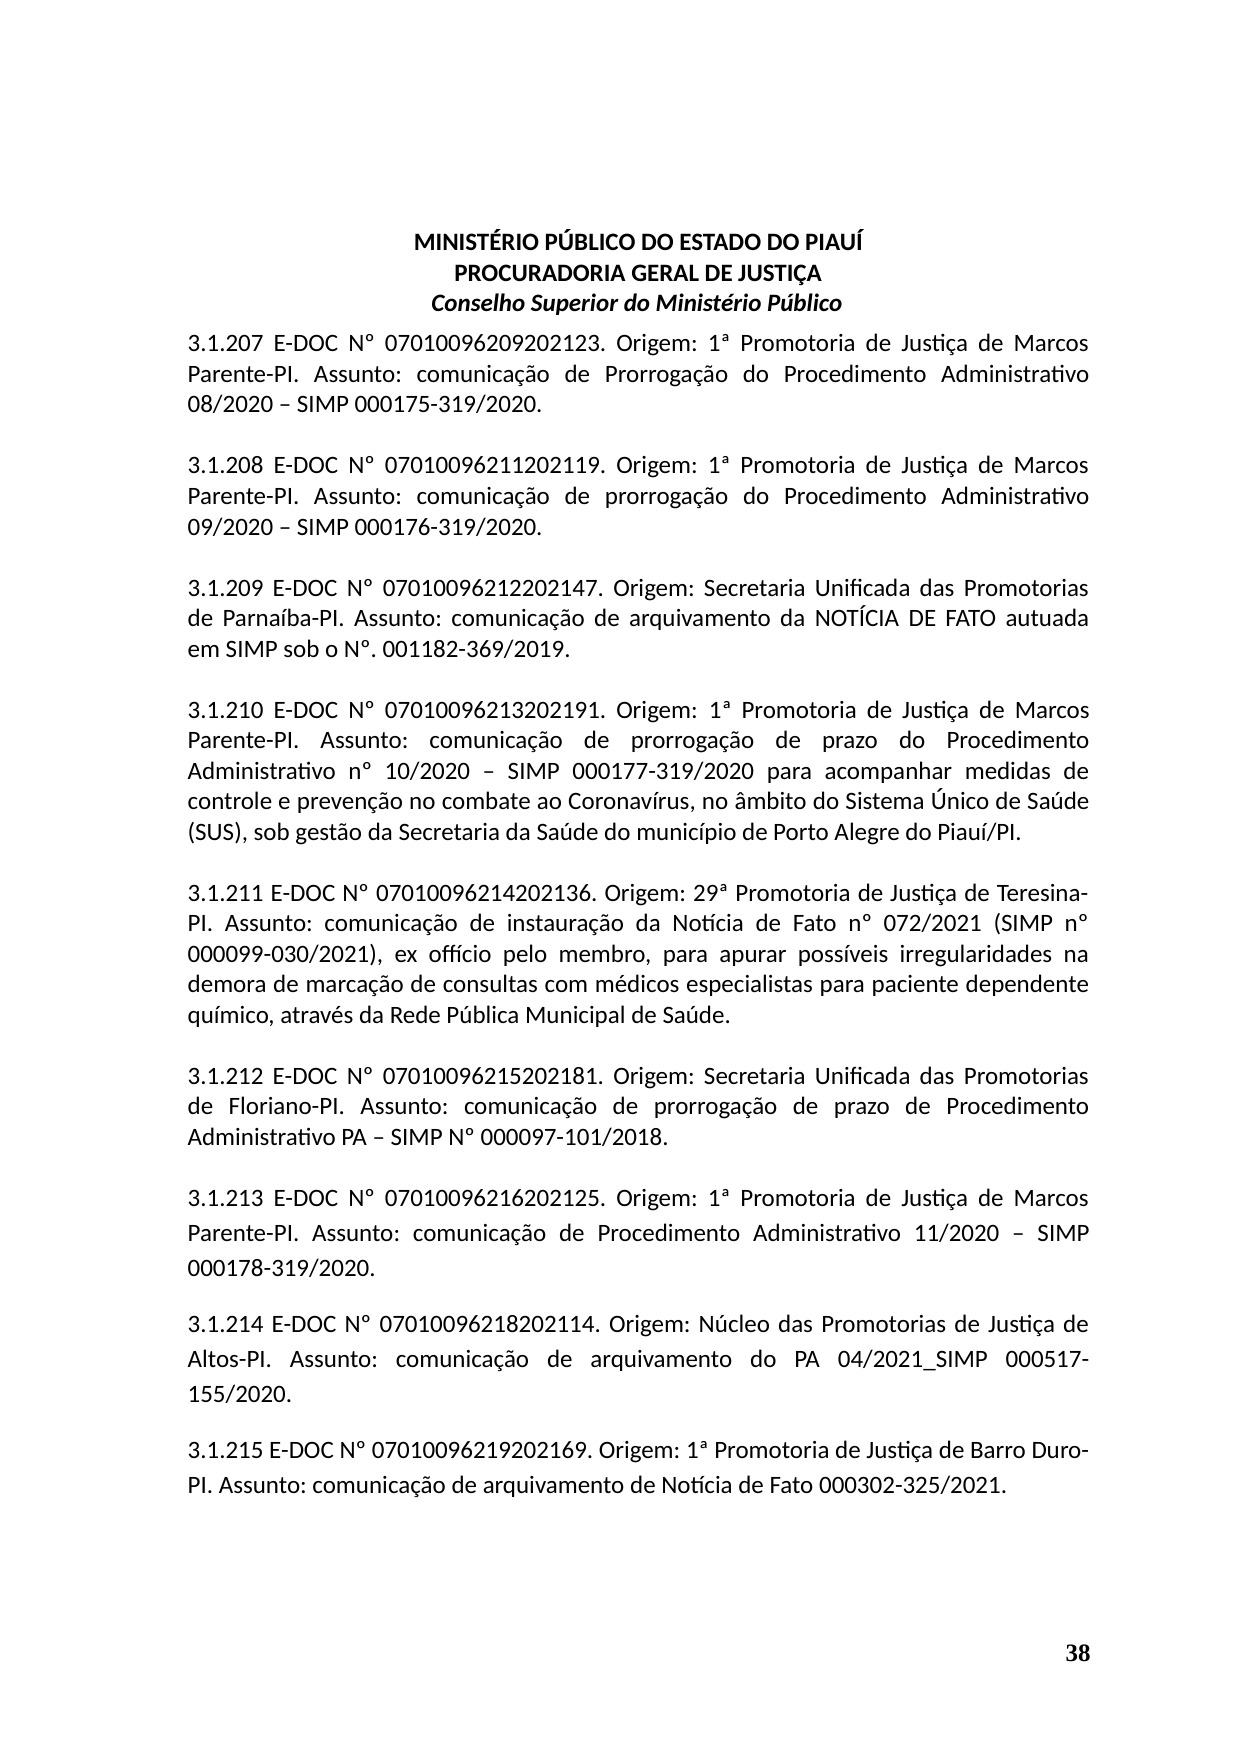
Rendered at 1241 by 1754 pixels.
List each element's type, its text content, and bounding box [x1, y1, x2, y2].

text 3.1.212 E-DOC Nº 07010096215202181. Origem: Secretaria Unificada das Promotorias de Floriano-PI. Assunto: comunicação de prorrogação de prazo de Procedimento Administrativo PA – SIMP Nº 000097-101/2018. [187, 1060, 1090, 1152]
text 3.1.215 E-DOC Nº 07010096219202169. Origem: 1ª Promotoria de Justiça de Barro Duro-PI. Assunto: comunicação de arquivamento de Notícia de Fato 000302-325/2021. [187, 1434, 1090, 1499]
text 3.1.214 E-DOC Nº 07010096218202114. Origem: Núcleo das Promotorias de Justiça de Altos-PI. Assunto: comunicação de arquivamento do PA 04/2021_SIMP 000517-155/2020. [187, 1308, 1090, 1408]
text 3.1.208 E-DOC Nº 07010096211202119. Origem: 1ª Promotoria de Justiça de Marcos Parente-PI. Assunto: comunicação de prorrogação do Procedimento Administrativo 09/2020 – SIMP 000176-319/2020. [187, 449, 1090, 541]
text 3.1.207 E-DOC Nº 07010096209202123. Origem: 1ª Promotoria de Justiça de Marcos Parente-PI. Assunto: comunicação de Prorrogação do Procedimento Administrativo 08/2020 – SIMP 000175-319/2020. [187, 327, 1090, 419]
text 3.1.210 E-DOC Nº 07010096213202191. Origem: 1ª Promotoria de Justiça de Marcos Parente-PI. Assunto: comunicação de prorrogação de prazo do Procedimento Administrativo nº 10/2020 – SIMP 000177-319/2020 para acompanhar medidas de controle e prevenção no combate ao Coronavírus, no âmbito do Sistema Único de Saúde (SUS), sob gestão da Secretaria da Saúde do município de Porto Alegre do Piauí/PI. [187, 694, 1090, 846]
text 3.1.213 E-DOC Nº 07010096216202125. Origem: 1ª Promotoria de Justiça de Marcos Parente-PI. Assunto: comunicação de Procedimento Administrativo 11/2020 – SIMP 000178-319/2020. [187, 1182, 1090, 1283]
text 3.1.211 E-DOC Nº 07010096214202136. Origem: 29ª Promotoria de Justiça de Teresina-PI. Assunto: comunicação de instauração da Notícia de Fato nº 072/2021 (SIMP nº 000099-030/2021), ex offício pelo membro, para apurar possíveis irregularidades na demora de marcação de consultas com médicos especialistas para paciente dependente químico, através da Rede Pública Municipal de Saúde. [187, 877, 1090, 1029]
text 3.1.209 E-DOC Nº 07010096212202147. Origem: Secretaria Unificada das Promotorias de Parnaíba-PI. Assunto: comunicação de arquivamento da NOTÍCIA DE FATO autuada em SIMP sob o Nº. 001182-369/2019. [187, 572, 1090, 663]
